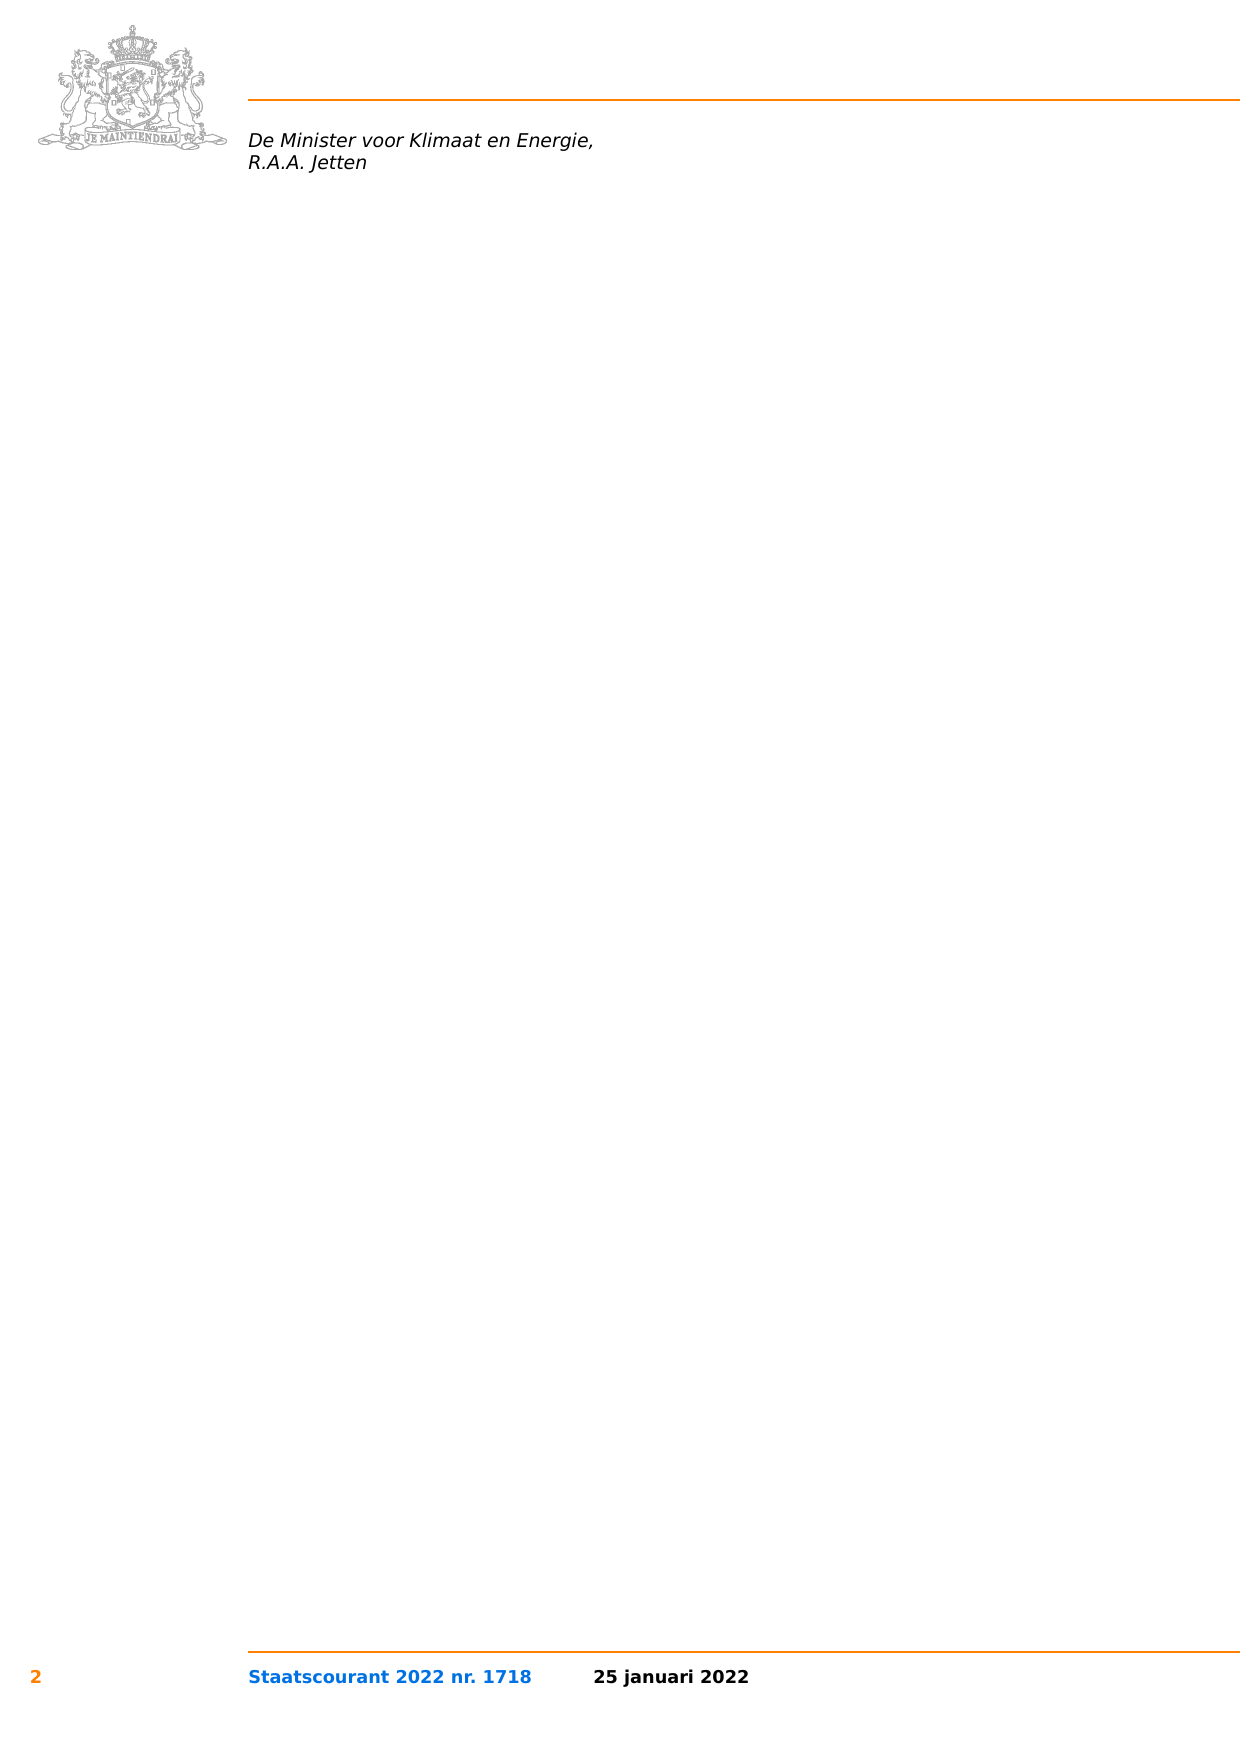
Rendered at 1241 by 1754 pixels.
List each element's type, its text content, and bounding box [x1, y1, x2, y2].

text De Minister voor Klimaat en Energie, R.A.A. Jetten [248, 130, 1163, 174]
picture [38, 25, 227, 150]
